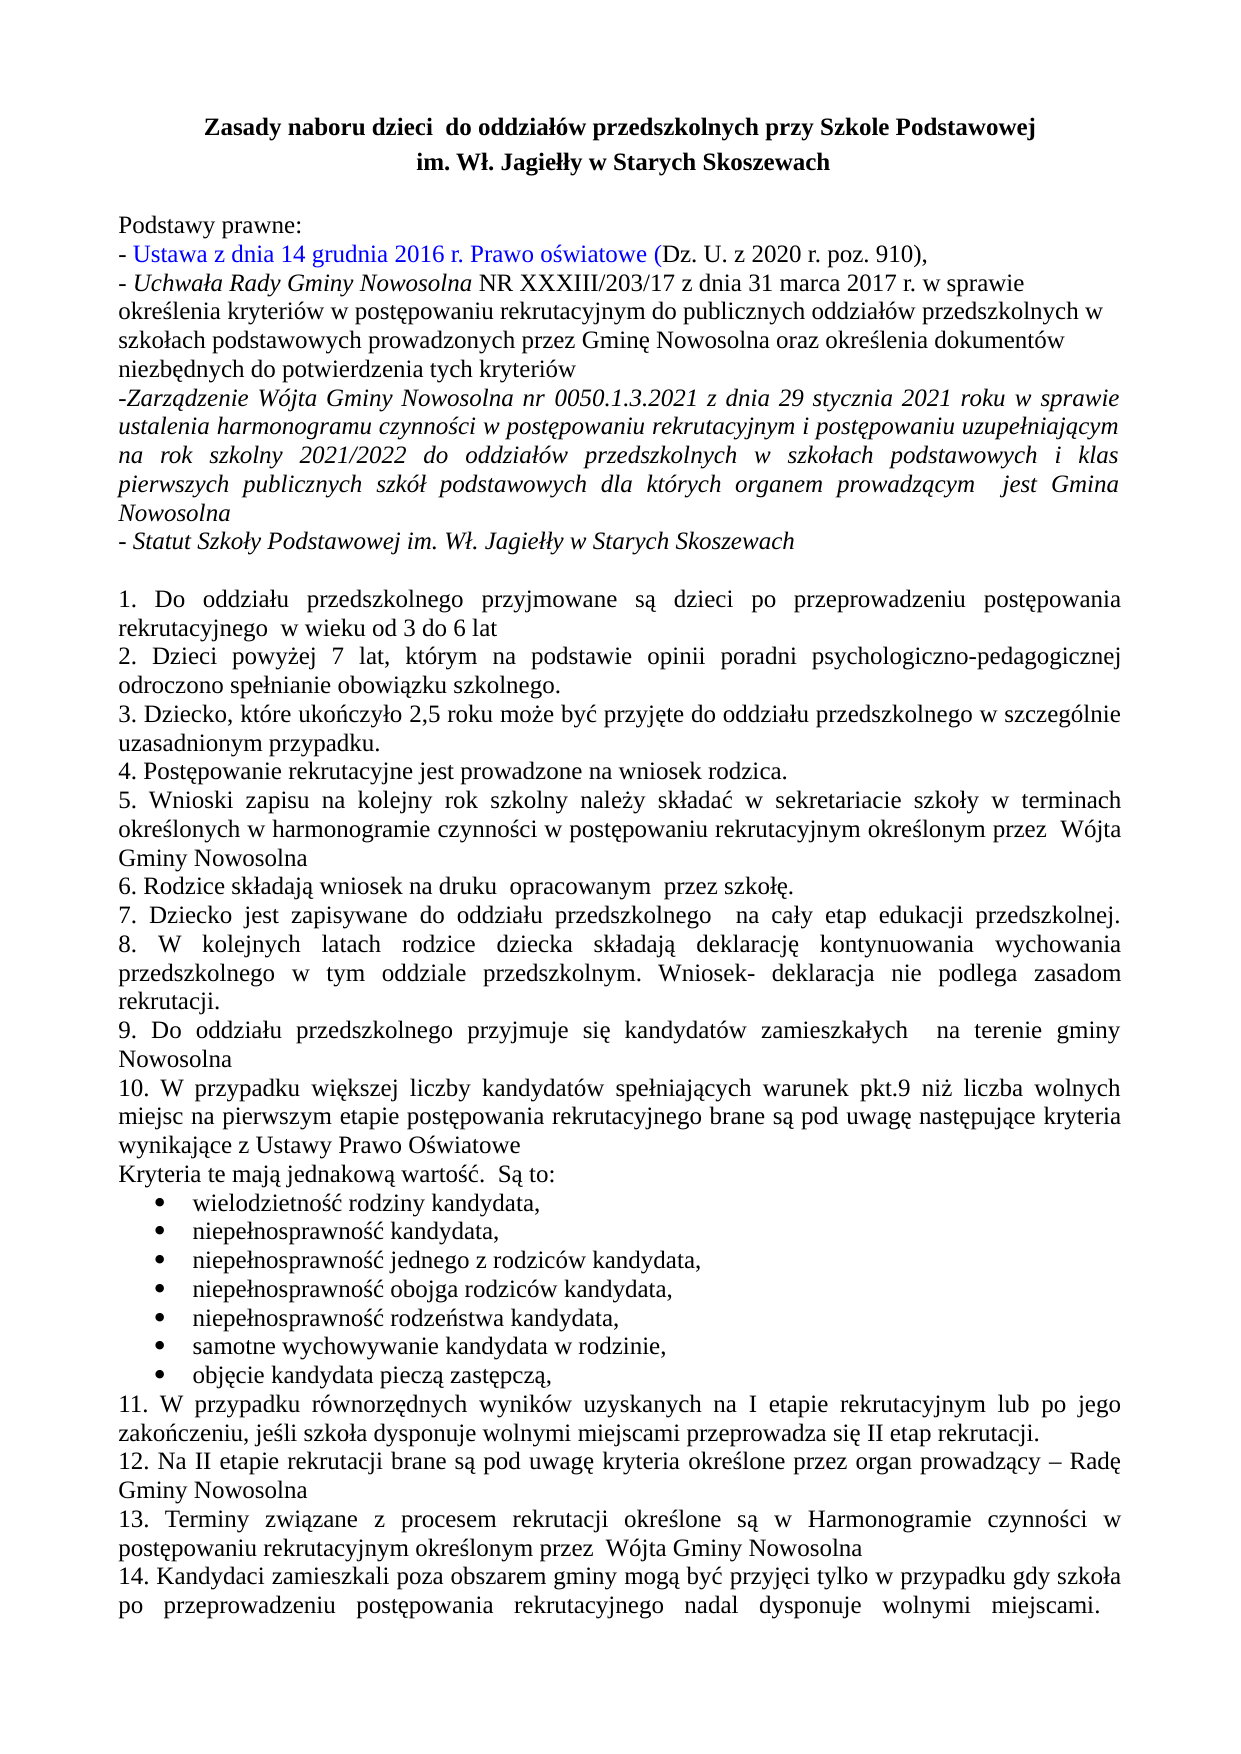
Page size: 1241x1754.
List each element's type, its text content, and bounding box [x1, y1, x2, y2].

text - Ustawa z dnia 14 grudnia 2016 r. Prawo oświatowe (Dz. U. z 2020 r. poz. 910), [118, 239, 1122, 268]
list wielodzietność rodziny kandydata, [155, 1188, 1122, 1216]
text 14. Kandydaci zamieszkali poza obszarem gminy mogą być przyjęci tylko w przypadku gdy szkoła po przeprowadzeniu postępowania rekrutacyjnego nadal dysponuje wolnymi miejscami. [118, 1561, 1122, 1619]
text 12. Na II etapie rekrutacji brane są pod uwagę kryteria określone przez organ prowadzący – Radę Gminy Nowosolna [118, 1446, 1122, 1504]
text 9. Do oddziału przedszkolnego przyjmuje się kandydatów zamieszkałych na terenie gminy Nowosolna [118, 1015, 1122, 1073]
text - Uchwała Rady Gminy Nowosolna NR XXXIII/203/17 z dnia 31 marca 2017 r. w sprawie określenia kryteriów w postępowaniu rekrutacyjnym do publicznych oddziałów przedszkolnych w szkołach podstawowych prowadzonych przez Gminę Nowosolna oraz określenia dokumentów niezbędnych do potwierdzenia tych kryteriów [118, 268, 1122, 383]
list samotne wychowywanie kandydata w rodzinie, [155, 1331, 1122, 1360]
text 6. Rodzice składają wniosek na druku opracowanym przez szkołę. [118, 871, 1122, 900]
text 3. Dziecko, które ukończyło 2,5 roku może być przyjęte do oddziału przedszkolnego w szczególnie uzasadnionym przypadku. [118, 699, 1122, 756]
text - Statut Szkoły Podstawowej im. Wł. Jagiełły w Starych Skoszewach [118, 526, 1122, 555]
list objęcie kandydata pieczą zastępczą, [155, 1360, 1122, 1389]
text 11. W przypadku równorzędnych wyników uzyskanych na I etapie rekrutacyjnym lub po jego zakończeniu, jeśli szkoła dysponuje wolnymi miejscami przeprowadza się II etap rekrutacji. [118, 1389, 1122, 1446]
text 5. Wnioski zapisu na kolejny rok szkolny należy składać w sekretariacie szkoły w terminach określonych w harmonogramie czynności w postępowaniu rekrutacyjnym określonym przez Wójta Gminy Nowosolna [118, 785, 1122, 871]
text 2. Dzieci powyżej 7 lat, którym na podstawie opinii poradni psychologiczno-pedagogicznej odroczono spełnianie obowiązku szkolnego. [118, 641, 1122, 699]
list niepełnosprawność obojga rodziców kandydata, [155, 1274, 1122, 1303]
text -Zarządzenie Wójta Gminy Nowosolna nr 0050.1.3.2021 z dnia 29 stycznia 2021 roku w sprawie ustalenia harmonogramu czynności w postępowaniu rekrutacyjnym i postępowaniu uzupełniającym na rok szkolny 2021/2022 do oddziałów przedszkolnych w szkołach podstawowych i klas pierwszych publicznych szkół podstawowych dla których organem prowadzącym jest Gmina Nowosolna [118, 383, 1122, 526]
list niepełnosprawność kandydata, [155, 1216, 1122, 1245]
text 1. Do oddziału przedszkolnego przyjmowane są dzieci po przeprowadzeniu postępowania rekrutacyjnego w wieku od 3 do 6 lat [118, 584, 1122, 641]
list niepełnosprawność rodzeństwa kandydata, [155, 1303, 1122, 1331]
subtitle Zasady naboru dzieci do oddziałów przedszkolnych przy Szkole Podstawowej im. Wł. Jagiełły w Starych Skoszewach [118, 112, 1122, 176]
text Podstawy prawne: [118, 210, 1122, 239]
text 10. W przypadku większej liczby kandydatów spełniających warunek pkt.9 niż liczba wolnych miejsc na pierwszym etapie postępowania rekrutacyjnego brane są pod uwagę następujące kryteria wynikające z Ustawy Prawo Oświatowe [118, 1073, 1122, 1159]
text 13. Terminy związane z procesem rekrutacji określone są w Harmonogramie czynności w postępowaniu rekrutacyjnym określonym przez Wójta Gminy Nowosolna [118, 1504, 1122, 1561]
text 7. Dziecko jest zapisywane do oddziału przedszkolnego na cały etap edukacji przedszkolnej. 8. W kolejnych latach rodzice dziecka składają deklarację kontynuowania wychowania przedszkolnego w tym oddziale przedszkolnym. Wniosek- deklaracja nie podlega zasadom rekrutacji. [118, 900, 1122, 1015]
text Kryteria te mają jednakową wartość. Są to: [118, 1159, 1122, 1188]
text 4. Postępowanie rekrutacyjne jest prowadzone na wniosek rodzica. [118, 756, 1122, 785]
list niepełnosprawność jednego z rodziców kandydata, [155, 1245, 1122, 1274]
